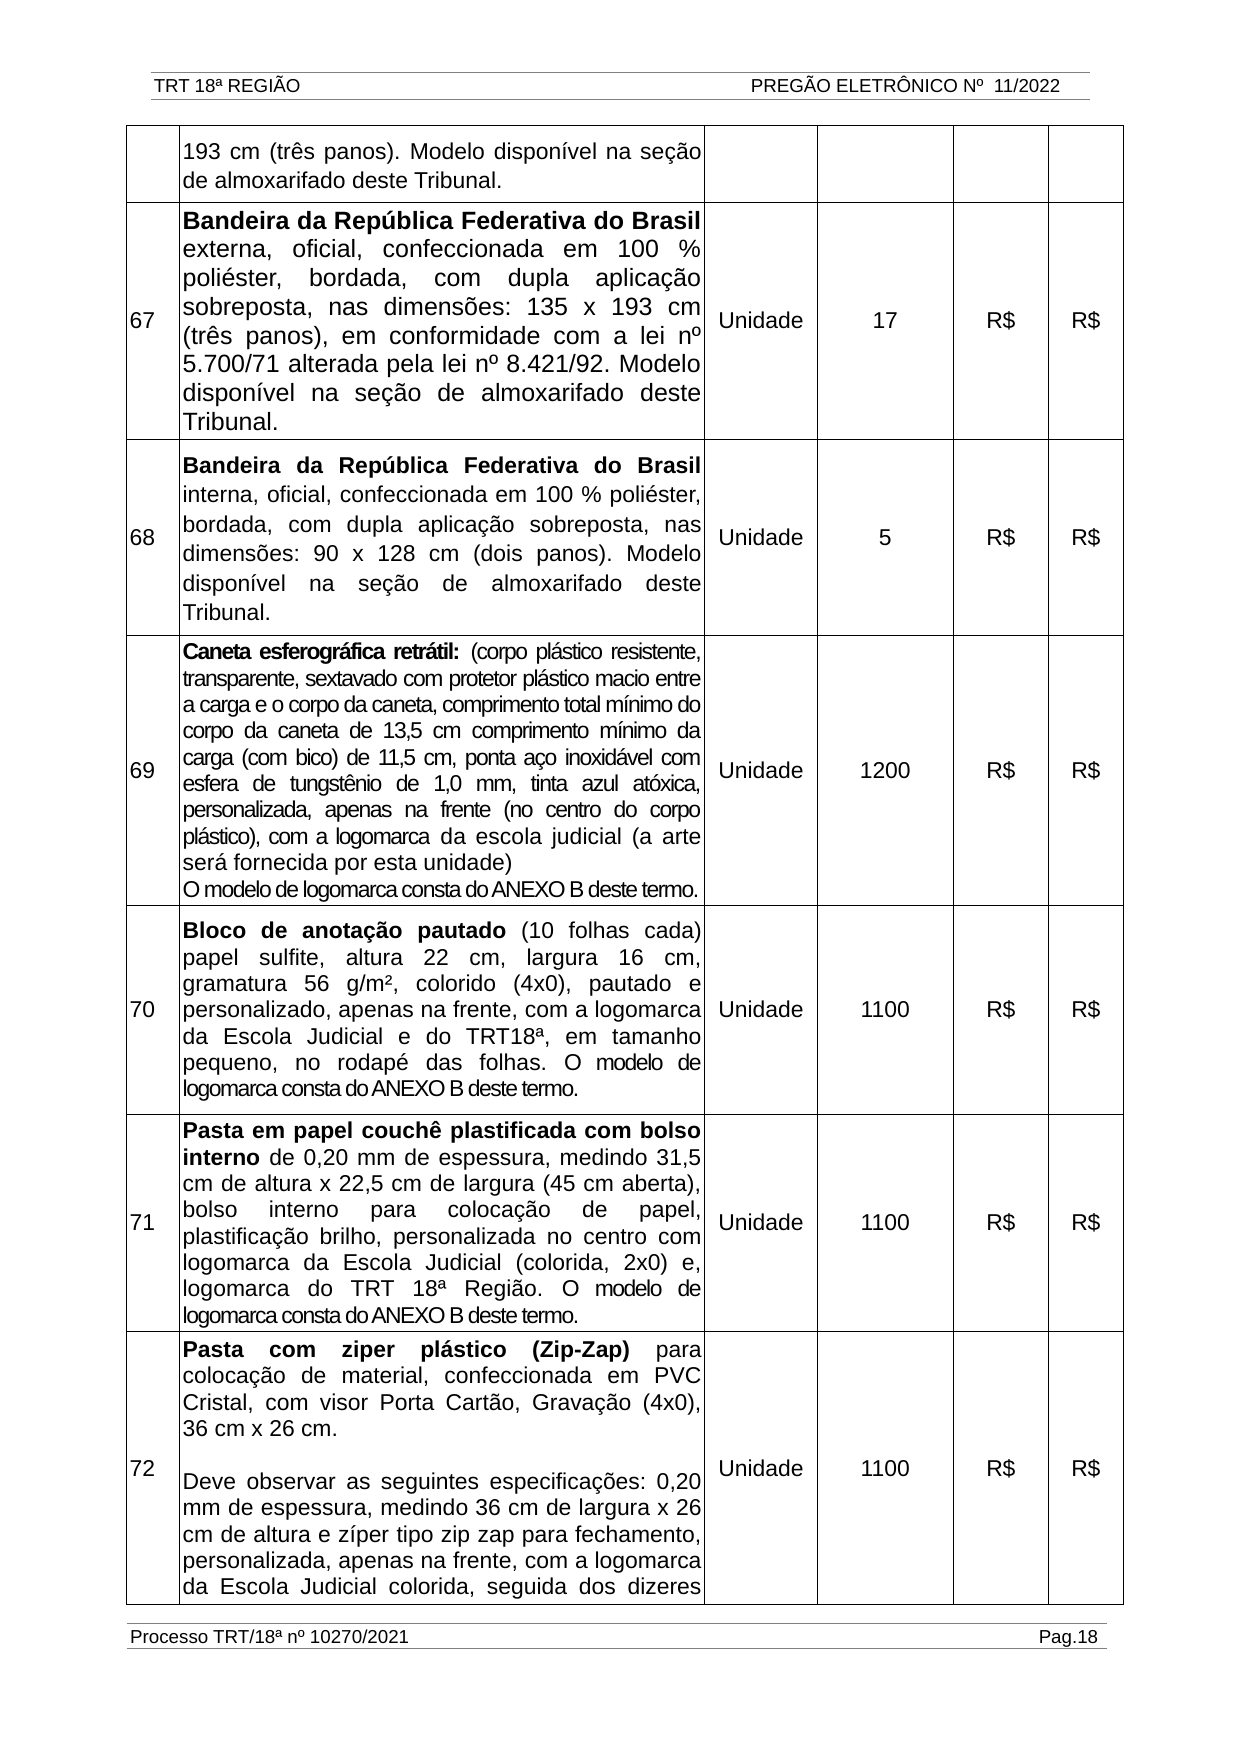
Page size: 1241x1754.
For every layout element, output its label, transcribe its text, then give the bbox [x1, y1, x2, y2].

table_cell Unidade [705, 1115, 817, 1331]
table_cell Unidade [705, 636, 817, 905]
table_cell Bandeira da República Federativa do Brasil externa, oficial, confeccionada em 100 % poliéster, bordada, com dupla aplicação sobreposta, nas dimensões: 135 x 193 cm (três panos), em conformidade com a lei nº 5.700/71 alterada pela lei nº 8.421/92. Modelo disponível na seção de almoxarifado deste Tribunal. [180, 203, 704, 439]
table_cell 71 [127, 1115, 179, 1331]
table_cell 1100 [818, 906, 953, 1114]
table_cell Pasta com ziper plástico (Zip-Zap) para colocação de material, confeccionada em PVC Cristal, com visor Porta Cartão, Gravação (4x0), 36 cm x 26 cm. Deve observar as seguintes especificações: 0,20 mm de espessura, medindo 36 cm de largura x 26 cm de altura e zíper tipo zip zap para fechamento, personalizada, apenas na frente, com a logomarca da Escola Judicial colorida, seguida dos dizeres [180, 1332, 704, 1604]
table_cell [954, 126, 1048, 202]
table_cell 1100 [818, 1332, 953, 1604]
table_cell R$ [954, 440, 1048, 635]
table_cell 17 [818, 203, 953, 439]
table_cell Bandeira da República Federativa do Brasil interna, oficial, confeccionada em 100 % poliéster, bordada, com dupla aplicação sobreposta, nas dimensões: 90 x 128 cm (dois panos). Modelo disponível na seção de almoxarifado deste Tribunal. [180, 440, 704, 635]
table_cell 1200 [818, 636, 953, 905]
table_cell 70 [127, 906, 179, 1114]
table_cell [1049, 126, 1123, 202]
table_cell R$ [1049, 906, 1123, 1114]
table_cell 1100 [818, 1115, 953, 1331]
table_cell R$ [1049, 440, 1123, 635]
table_cell 69 [127, 636, 179, 905]
table_cell R$ [954, 906, 1048, 1114]
table_cell R$ [954, 1332, 1048, 1604]
table_cell R$ [1049, 1115, 1123, 1331]
table_cell Bloco de anotação pautado (10 folhas cada) papel sulfite, altura 22 cm, largura 16 cm, gramatura 56 g/m², colorido (4x0), pautado e personalizado, apenas na frente, com a logomarca da Escola Judicial e do TRT18ª, em tamanho pequeno, no rodapé das folhas. O modelo de logomarca consta do ANEXO B deste termo. [180, 906, 704, 1114]
table_cell Unidade [705, 440, 817, 635]
table_cell Unidade [705, 203, 817, 439]
table_cell [818, 126, 953, 202]
table_cell R$ [954, 203, 1048, 439]
table_cell [127, 126, 179, 202]
table_cell R$ [1049, 1332, 1123, 1604]
table_cell Pasta em papel couchê plastificada com bolso interno de 0,20 mm de espessura, medindo 31,5 cm de altura x 22,5 cm de largura (45 cm aberta), bolso interno para colocação de papel, plastificação brilho, personalizada no centro com logomarca da Escola Judicial (colorida, 2x0) e, logomarca do TRT 18ª Região. O modelo de logomarca consta do ANEXO B deste termo. [180, 1115, 704, 1331]
table_cell 72 [127, 1332, 179, 1604]
table_cell 67 [127, 203, 179, 439]
table_cell Caneta esferográfica retrátil: (corpo plástico resistente, transparente, sextavado com protetor plástico macio entre a carga e o corpo da caneta, comprimento total mínimo do corpo da caneta de 13,5 cm comprimento mínimo da carga (com bico) de 11,5 cm, ponta aço inoxidável com esfera de tungstênio de 1,0 mm, tinta azul atóxica, personalizada, apenas na frente (no centro do corpo plástico), com a logomarca da escola judicial (a arte será fornecida por esta unidade) O modelo de logomarca consta do ANEXO B deste termo. [180, 636, 704, 905]
table_cell R$ [1049, 636, 1123, 905]
table_cell R$ [954, 1115, 1048, 1331]
table_cell 5 [818, 440, 953, 635]
table_cell [705, 126, 817, 202]
table_cell 193 cm (três panos). Modelo disponível na seção de almoxarifado deste Tribunal. [180, 126, 704, 202]
table_cell 68 [127, 440, 179, 635]
table_cell Unidade [705, 906, 817, 1114]
table_cell Unidade [705, 1332, 817, 1604]
table_cell R$ [1049, 203, 1123, 439]
table_cell R$ [954, 636, 1048, 905]
